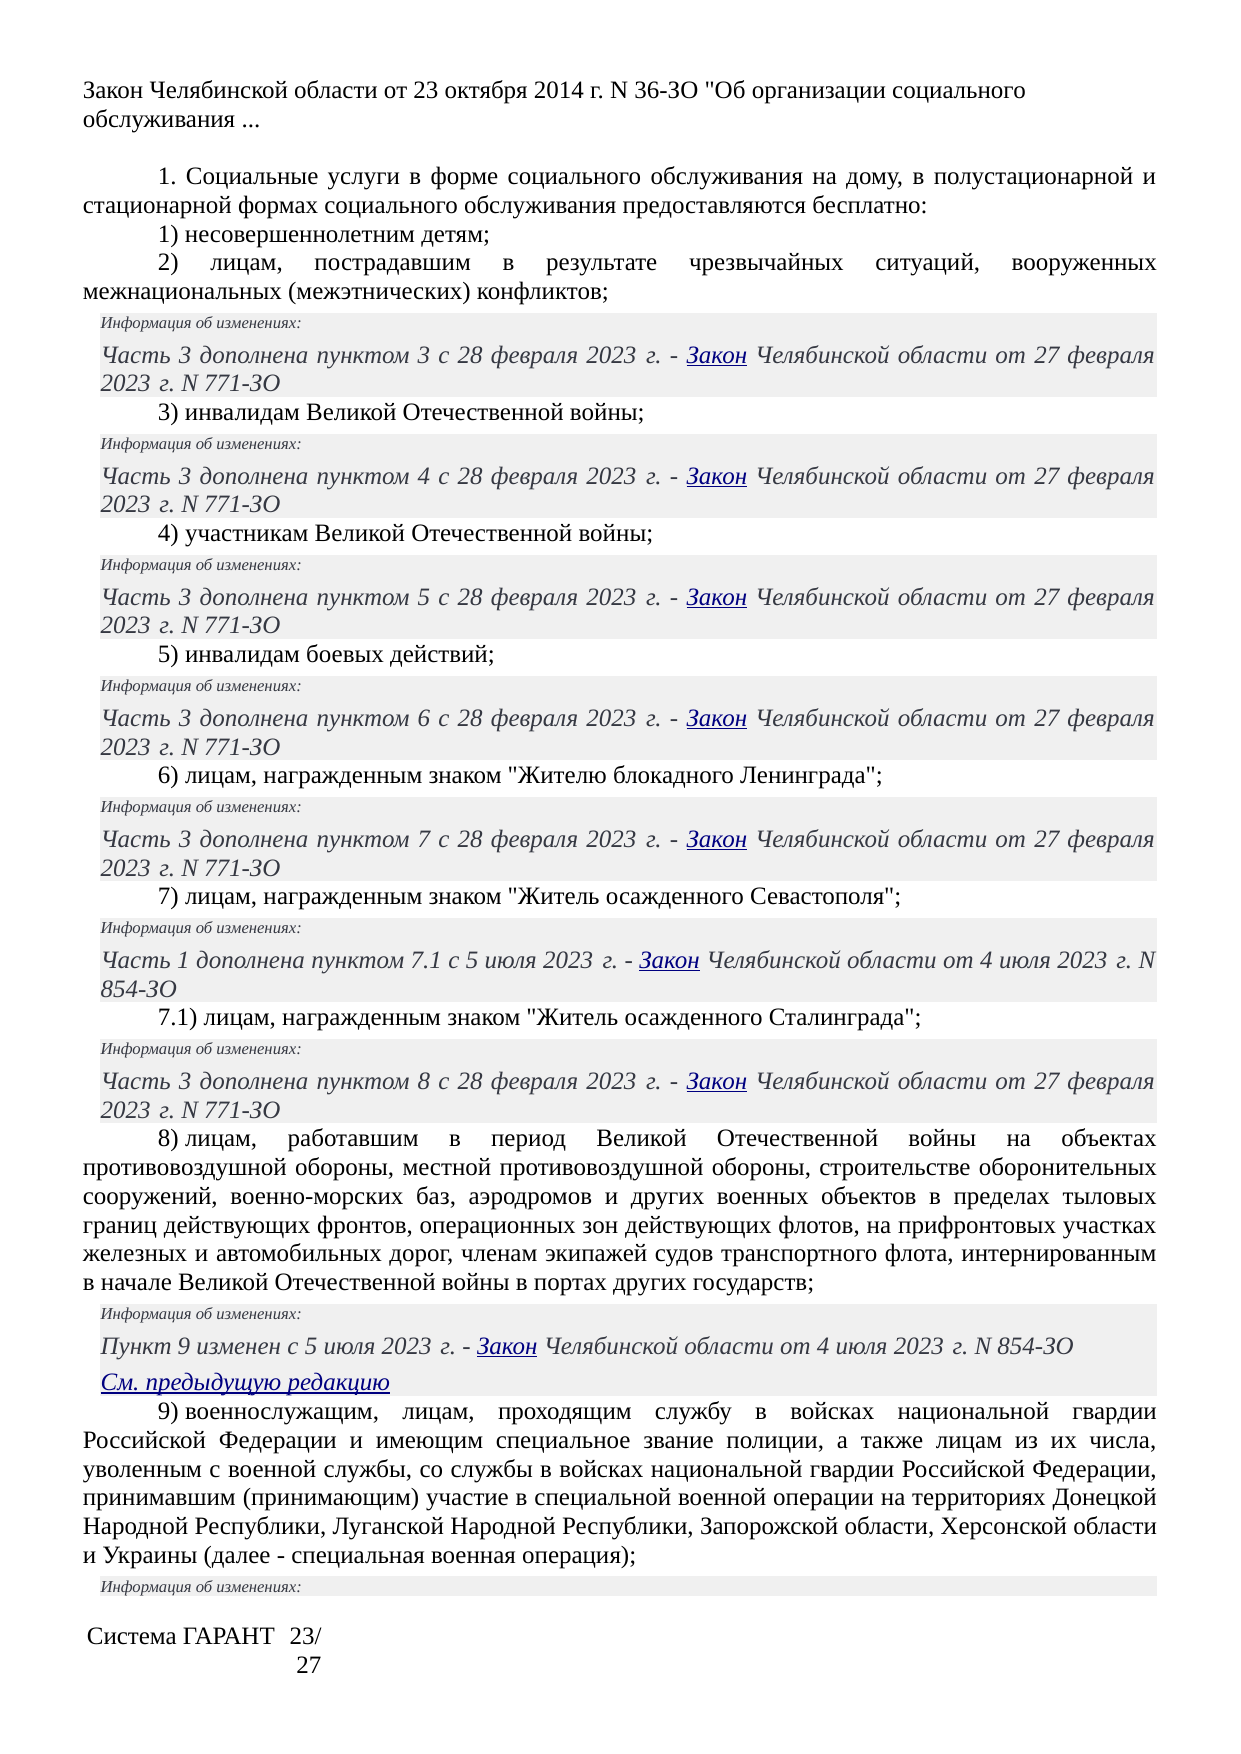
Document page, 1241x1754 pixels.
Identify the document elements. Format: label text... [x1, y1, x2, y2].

text 8) лицам, работавшим в период Великой Отечественной войны на объектах противовоздушной обороны, местной противовоздушной обороны, строительстве оборонительных сооружений, военно-морских баз, аэродромов и других военных объектов в пределах тыловых границ действующих фронтов, операционных зон действующих флотов, на прифронтовых участках железных и автомобильных дорог, членам экипажей судов транспортного флота, интернированным в начале Великой Отечественной войны в портах других государств; [83, 1123, 1157, 1296]
text 4) участникам Великой Отечественной войны; [83, 518, 1157, 547]
text 9) военнослужащим, лицам, проходящим службу в войсках национальной гвардии Российской Федерации и имеющим специальное звание полиции, а также лицам из их числа, уволенным с военной службы, со службы в войсках национальной гвардии Российской Федерации, принимавшим (принимающим) участие в специальной военной операции на территориях Донецкой Народной Республики, Луганской Народной Республики, Запорожской области, Херсонской области и Украины (далее - специальная военная операция); [83, 1396, 1157, 1569]
text Информация об изменениях: [303, 676, 1157, 695]
text 1. Социальные услуги в форме социального обслуживания на дому, в полустационарной и стационарной формах социального обслуживания предоставляются бесплатно: [83, 161, 1157, 219]
text Информация об изменениях: [303, 797, 1157, 816]
text 5) инвалидам боевых действий; [83, 639, 1157, 668]
text Пункт 9 изменен с 5 июля 2023 г. - Закон Челябинской области от 4 июля 2023 г. N 854-ЗО [1076, 1331, 1157, 1359]
text Информация об изменениях: [303, 1304, 1157, 1323]
text 6) лицам, награжденным знаком "Жителю блокадного Ленинграда"; [83, 760, 1157, 789]
text Информация об изменениях: [303, 434, 1157, 453]
text Информация об изменениях: [303, 918, 1157, 937]
text Часть 3 дополнена пунктом 3 с 28 февраля 2023 г. - Закон Челябинской области от 27 февраля 2023 г. N 771-ЗО [100, 368, 1157, 397]
text Часть 3 дополнена пунктом 6 с 28 февраля 2023 г. - Закон Челябинской области от 27 февраля 2023 г. N 771-ЗО [283, 732, 1157, 760]
text Часть 3 дополнена пунктом 5 с 28 февраля 2023 г. - Закон Челябинской области от 27 февраля 2023 г. N 771-ЗО [283, 611, 1157, 639]
text 7.1) лицам, награжденным знаком "Житель осажденного Сталинграда"; [83, 1002, 1157, 1031]
text Информация об изменениях: [303, 555, 1157, 574]
text Информация об изменениях: [303, 313, 1157, 332]
text 2) лицам, пострадавшим в результате чрезвычайных ситуаций, вооруженных межнациональных (межэтнических) конфликтов; [83, 247, 1157, 305]
text 1) несовершеннолетним детям; [83, 219, 1157, 247]
text 7) лицам, награжденным знаком "Житель осажденного Севастополя"; [83, 881, 1157, 910]
text Часть 3 дополнена пунктом 4 с 28 февраля 2023 г. - Закон Челябинской области от 27 февраля 2023 г. N 771-ЗО [100, 489, 1157, 518]
text См. предыдущую редакцию [100, 1367, 1157, 1396]
text 3) инвалидам Великой Отечественной войны; [83, 397, 1157, 426]
text Часть 3 дополнена пунктом 7 с 28 февраля 2023 г. - Закон Челябинской области от 27 февраля 2023 г. N 771-ЗО [283, 853, 1157, 881]
text Информация об изменениях: [303, 1039, 1157, 1058]
text Информация об изменениях: [303, 1576, 1157, 1596]
text Часть 1 дополнена пунктом 7.1 с 5 июля 2023 г. - Закон Челябинской области от 4 июля 2023 г. N 854-ЗО [179, 945, 1157, 1002]
text Часть 3 дополнена пунктом 8 с 28 февраля 2023 г. - Закон Челябинской области от 27 февраля 2023 г. N 771-ЗО [283, 1095, 1157, 1123]
